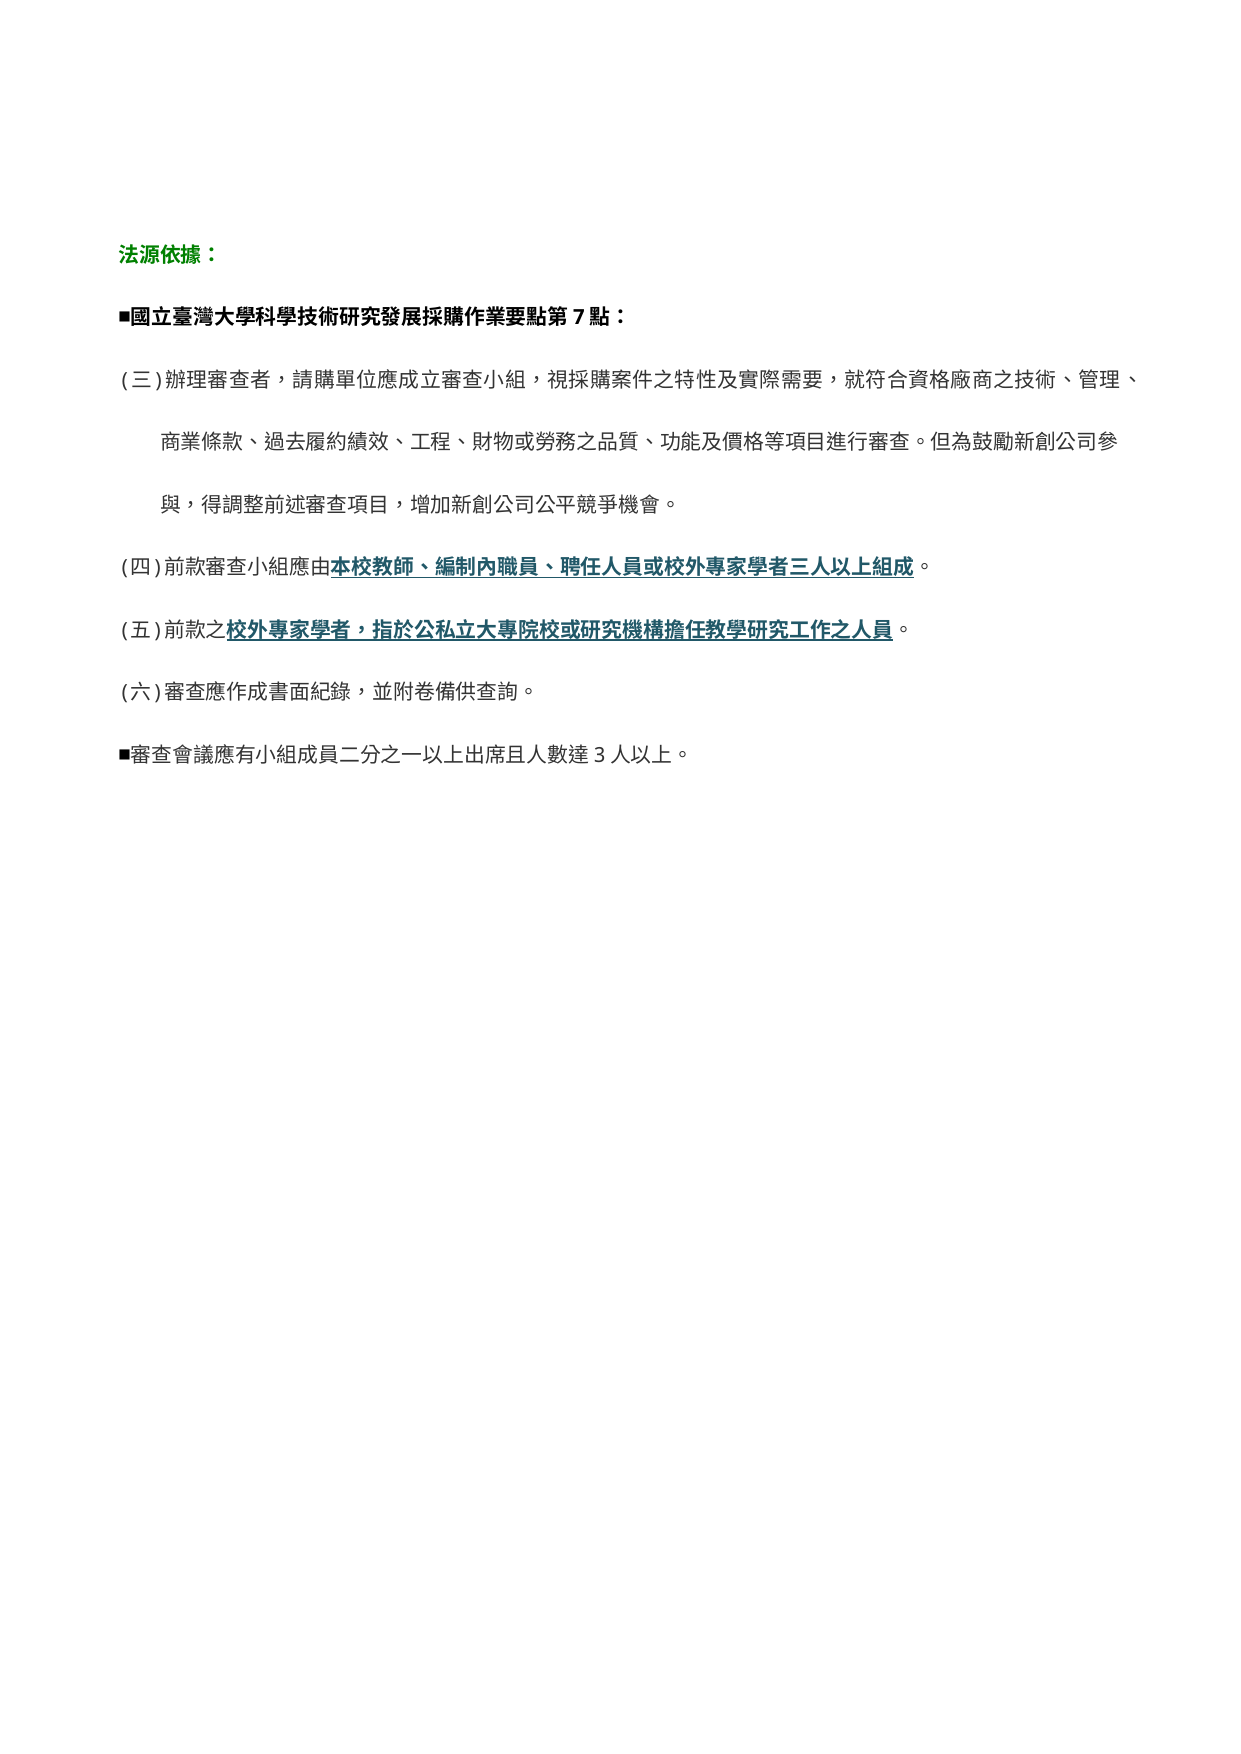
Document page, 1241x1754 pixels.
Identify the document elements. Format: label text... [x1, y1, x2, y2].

text ■審查會議應有小組成員二分之一以上出席且人數達3人以上。 [118, 712, 1122, 774]
text 法源依據： [118, 212, 1122, 274]
text (六)審查應作成書面紀錄，並附卷備供查詢。 [118, 649, 1122, 712]
text ■國立臺灣大學科學技術研究發展採購作業要點第7點： [118, 274, 1122, 337]
text (三)辦理審查者，請購單位應成立審查小組，視採購案件之特性及實際需要，就符合資格廠商之技術、管理、商業條款、過去履約績效、工程、財物或勞務之品質、功能及價格等項目進行審查。但為鼓勵新創公司參與，得調整前述審查項目，增加新創公司公平競爭機會。 [118, 337, 1122, 524]
text (四)前款審查小組應由本校教師、編制內職員、聘任人員或校外專家學者三人以上組成。 [118, 524, 1122, 587]
text (五)前款之校外專家學者，指於公私立大專院校或研究機構擔任教學研究工作之人員。 [118, 587, 1122, 649]
